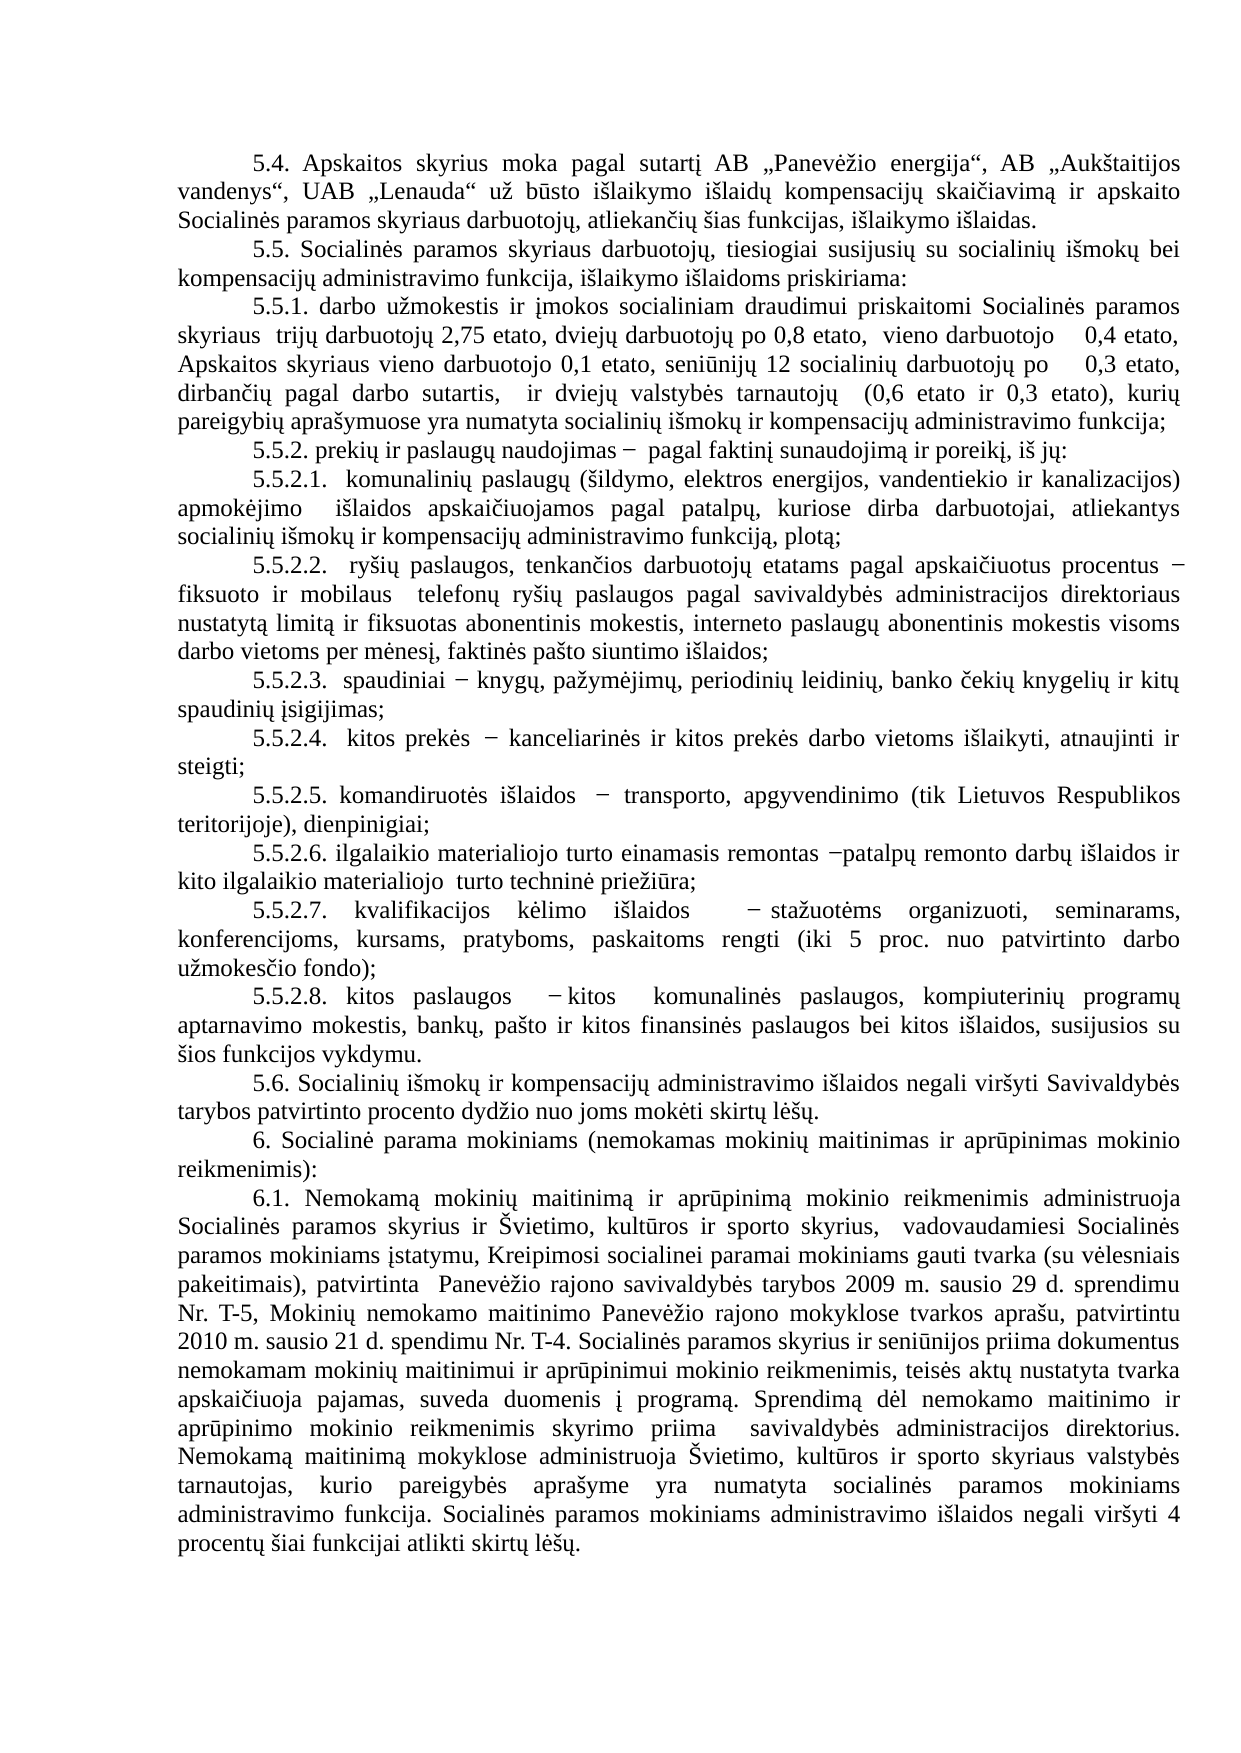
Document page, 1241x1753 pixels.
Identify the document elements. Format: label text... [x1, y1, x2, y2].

text 5.5.2.8. kitos paslaugos ̶ kitos komunalinės paslaugos, kompiuterinių programų aptarnavimo mokestis, bankų, pašto ir kitos finansinės paslaugos bei kitos išlaidos, susijusios su šios funkcijos vykdymu. [177, 981, 1181, 1068]
text 5.5. Socialinės paramos skyriaus darbuotojų, tiesiogiai susijusių su socialinių išmokų bei kompensacijų administravimo funkcija, išlaikymo išlaidoms priskiriama: [177, 234, 1181, 291]
text 5.4. Apskaitos skyrius moka pagal sutartį AB „Panevėžio energija“, AB „Aukštaitijos vandenys“, UAB „Lenauda“ už būsto išlaikymo išlaidų kompensacijų skaičiavimą ir apskaito Socialinės paramos skyriaus darbuotojų, atliekančių šias funkcijas, išlaikymo išlaidas. [177, 148, 1181, 234]
text 5.5.2.5. komandiruotės išlaidos ̶ transporto, apgyvendinimo (tik Lietuvos Respublikos teritorijoje), dienpinigiai; [177, 780, 1181, 838]
text 5.5.2.4. kitos prekės ̶ kanceliarinės ir kitos prekės darbo vietoms išlaikyti, atnaujinti ir steigti; [177, 723, 1181, 780]
text 5.5.2.6. ilgalaikio materialiojo turto einamasis remontas ̶ patalpų remonto darbų išlaidos ir kito ilgalaikio materialiojo turto techninė priežiūra; [177, 838, 1181, 895]
text 5.5.2.1. komunalinių paslaugų (šildymo, elektros energijos, vandentiekio ir kanalizacijos) apmokėjimo išlaidos apskaičiuojamos pagal patalpų, kuriose dirba darbuotojai, atliekantys socialinių išmokų ir kompensacijų administravimo funkciją, plotą; [177, 464, 1181, 550]
text 5.5.2.7. kvalifikacijos kėlimo išlaidos ̶ stažuotėms organizuoti, seminarams, konferencijoms, kursams, pratyboms, paskaitoms rengti (iki 5 proc. nuo patvirtinto darbo užmokesčio fondo); [177, 895, 1181, 981]
text 5.6. Socialinių išmokų ir kompensacijų administravimo išlaidos negali viršyti Savivaldybės tarybos patvirtinto procento dydžio nuo joms mokėti skirtų lėšų. [177, 1068, 1181, 1125]
text 5.5.2.2. ryšių paslaugos, tenkančios darbuotojų etatams pagal apskaičiuotus procentus ̶ fiksuoto ir mobilaus telefonų ryšių paslaugos pagal savivaldybės administracijos direktoriaus nustatytą limitą ir fiksuotas abonentinis mokestis, interneto paslaugų abonentinis mokestis visoms darbo vietoms per mėnesį, faktinės pašto siuntimo išlaidos; [177, 550, 1181, 665]
text 5.5.1. darbo užmokestis ir įmokos socialiniam draudimui priskaitomi Socialinės paramos skyriaus trijų darbuotojų 2,75 etato, dviejų darbuotojų po 0,8 etato, vieno darbuotojo 0,4 etato, Apskaitos skyriaus vieno darbuotojo 0,1 etato, seniūnijų 12 socialinių darbuotojų po 0,3 etato, dirbančių pagal darbo sutartis, ir dviejų valstybės tarnautojų (0,6 etato ir 0,3 etato), kurių pareigybių aprašymuose yra numatyta socialinių išmokų ir kompensacijų administravimo funkcija; [177, 291, 1181, 435]
text 5.5.2. prekių ir paslaugų naudojimas ̶ pagal faktinį sunaudojimą ir poreikį, iš jų: [177, 435, 1181, 464]
text 6. Socialinė parama mokiniams (nemokamas mokinių maitinimas ir aprūpinimas mokinio reikmenimis): [177, 1125, 1181, 1183]
text 5.5.2.3. spaudiniai ̶ knygų, pažymėjimų, periodinių leidinių, banko čekių knygelių ir kitų spaudinių įsigijimas; [177, 665, 1181, 723]
text 6.1. Nemokamą mokinių maitinimą ir aprūpinimą mokinio reikmenimis administruoja Socialinės paramos skyrius ir Švietimo, kultūros ir sporto skyrius, vadovaudamiesi Socialinės paramos mokiniams įstatymu, Kreipimosi socialinei paramai mokiniams gauti tvarka (su vėlesniais pakeitimais), patvirtinta Panevėžio rajono savivaldybės tarybos 2009 m. sausio 29 d. sprendimu Nr. T-5, Mokinių nemokamo maitinimo Panevėžio rajono mokyklose tvarkos aprašu, patvirtintu 2010 m. sausio 21 d. spendimu Nr. T-4. Socialinės paramos skyrius ir seniūnijos priima dokumentus nemokamam mokinių maitinimui ir aprūpinimui mokinio reikmenimis, teisės aktų nustatyta tvarka apskaičiuoja pajamas, suveda duomenis į programą. Sprendimą dėl nemokamo maitinimo ir aprūpinimo mokinio reikmenimis skyrimo priima savivaldybės administracijos direktorius. Nemokamą maitinimą mokyklose administruoja Švietimo, kultūros ir sporto skyriaus valstybės tarnautojas, kurio pareigybės aprašyme yra numatyta socialinės paramos mokiniams administravimo funkcija. Socialinės paramos mokiniams administravimo išlaidos negali viršyti 4 procentų šiai funkcijai atlikti skirtų lėšų. [177, 1183, 1181, 1556]
